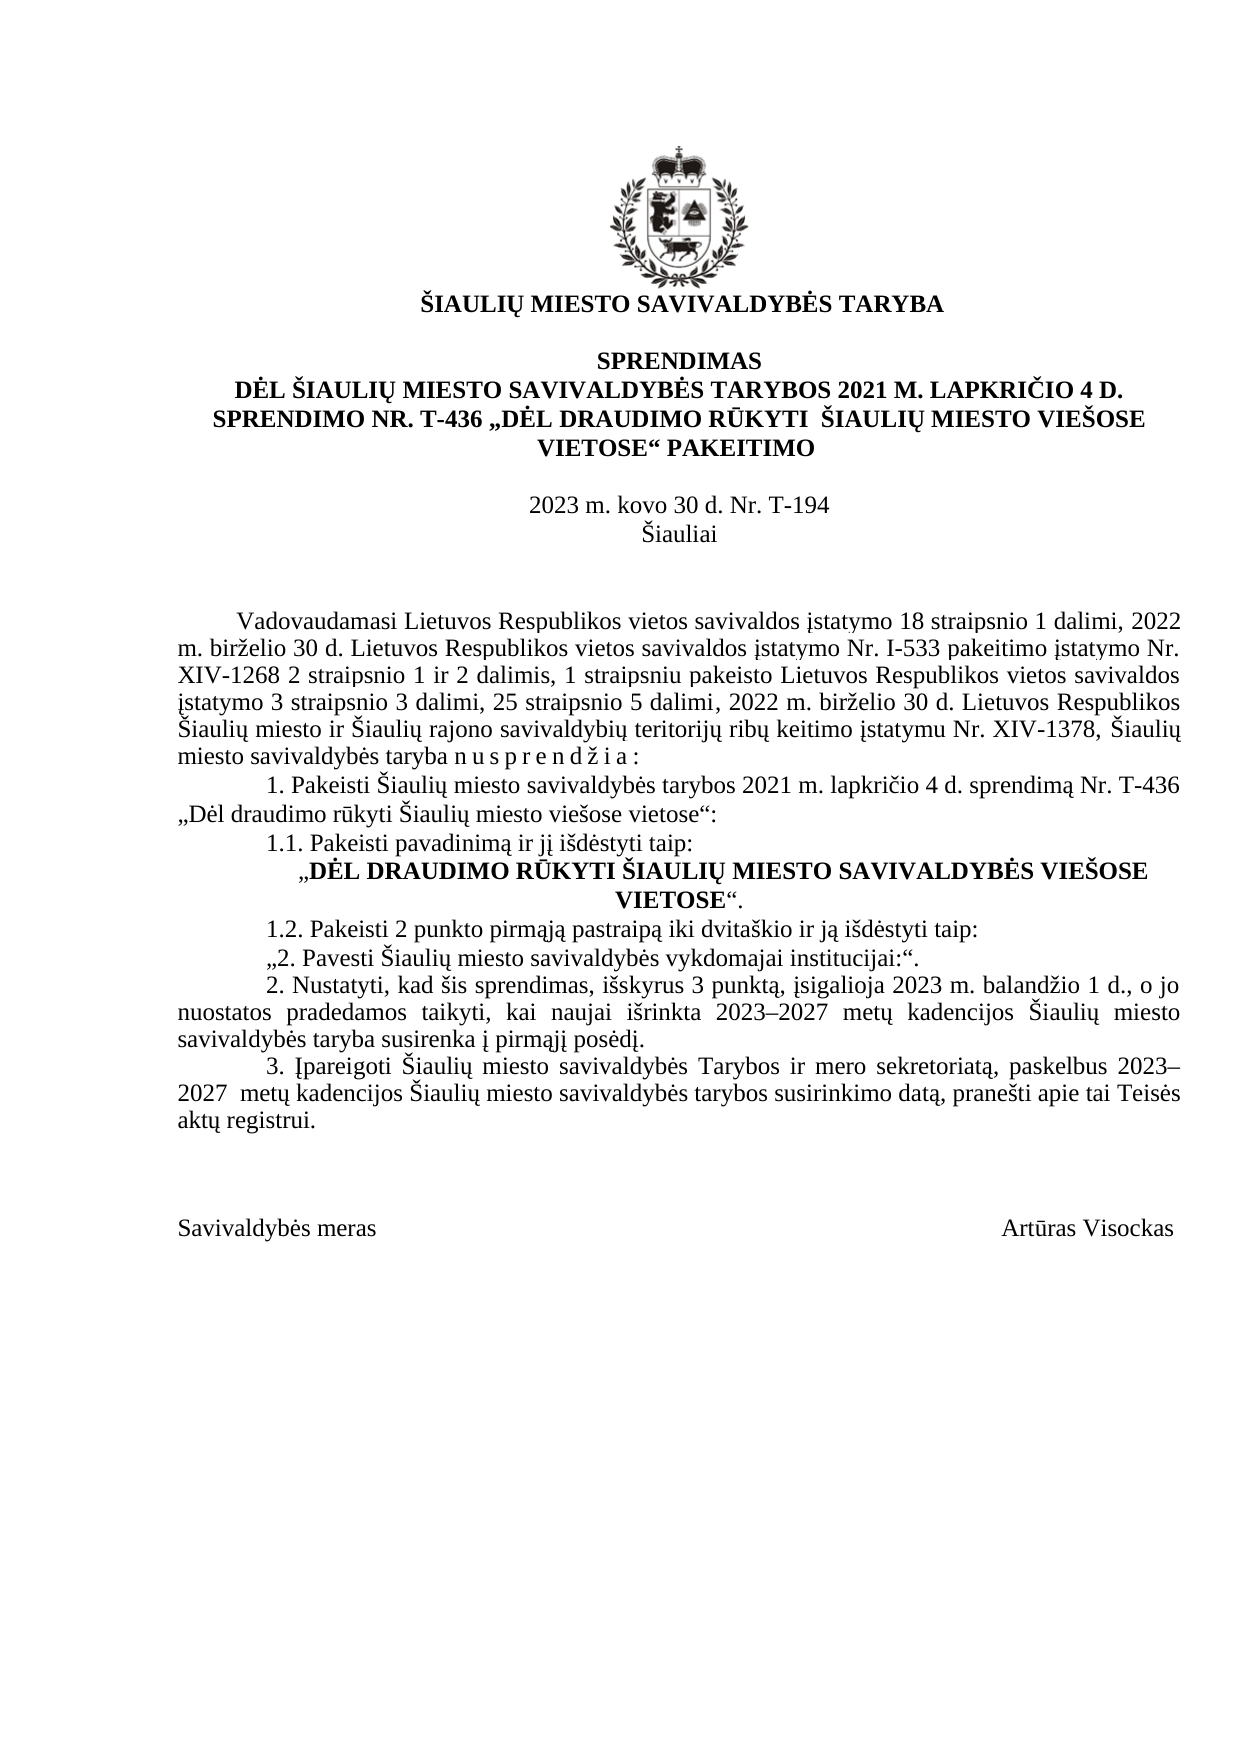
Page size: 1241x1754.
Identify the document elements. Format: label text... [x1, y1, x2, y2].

text 1. Pakeisti Šiaulių miesto savivaldybės tarybos 2021 m. lapkričio 4 d. sprendimą Nr. T-436 „Dėl draudimo rūkyti Šiaulių miesto viešose vietose“: [177, 770, 1181, 828]
text 1.1. Pakeisti pavadinimą ir jį išdėstyti taip: [177, 828, 1181, 856]
text Savivaldybės meras Artūras Visockas [177, 1215, 1181, 1242]
text DĖL ŠIAULIŲ MIESTO SAVIVALDYBĖS TARYBOS 2021 M. LAPKRIČIO 4 D. SPRENDIMO NR. T-436 „DĖL DRAUDIMO RŪKYTI ŠIAULIŲ MIESTO VIEŠOSE VIETOSE“ PAKEITIMO [177, 375, 1181, 461]
text Šiauliai [177, 519, 1181, 548]
text 2. Nustatyti, kad šis sprendimas, išskyrus 3 punktą, įsigalioja 2023 m. balandžio 1 d., o jo nuostatos pradedamos taikyti, kai naujai išrinkta 2023–2027 metų kadencijos Šiaulių miesto savivaldybės taryba susirenka į pirmąjį posėdį. [177, 971, 1181, 1053]
text ŠIAULIŲ MIESTO SAVIVALDYBĖS TARYBA [177, 289, 1181, 318]
text „2. Pavesti Šiaulių miesto savivaldybės vykdomajai institucijai:“. [177, 943, 1181, 971]
text 2023 m. kovo 30 d. Nr. T-194 [177, 490, 1181, 519]
text 1.2. Pakeisti 2 punkto pirmąją pastraipą iki dvitaškio ir ją išdėstyti taip: [177, 914, 1181, 943]
text „DĖL DRAUDIMO RŪKYTI ŠIAULIŲ MIESTO SAVIVALDYBĖS VIEŠOSE VIETOSE“. [177, 856, 1181, 914]
text Vadovaudamasi Lietuvos Respublikos vietos savivaldos įstatymo 18 straipsnio 1 dalimi, 2022 m. birželio 30 d. Lietuvos Respublikos vietos savivaldos įstatymo Nr. I-533 pakeitimo įstatymo Nr. XIV-1268 2 straipsnio 1 ir 2 dalimis, 1 straipsniu pakeisto Lietuvos Respublikos vietos savivaldos įstatymo 3 straipsnio 3 dalimi, 25 straipsnio 5 dalimi, 2022 m. birželio 30 d. Lietuvos Respublikos Šiaulių miesto ir Šiaulių rajono savivaldybių teritorijų ribų keitimo įstatymu Nr. XIV-1378, Šiaulių miesto savivaldybės taryba nusprendžia: [177, 608, 1181, 770]
text SPRENDIMAS [177, 346, 1181, 375]
text 3. Įpareigoti Šiaulių miesto savivaldybės Tarybos ir mero sekretoriatą, paskelbus 2023–2027 metų kadencijos Šiaulių miesto savivaldybės tarybos susirinkimo datą, pranešti apie tai Teisės aktų registrui. [177, 1053, 1181, 1134]
